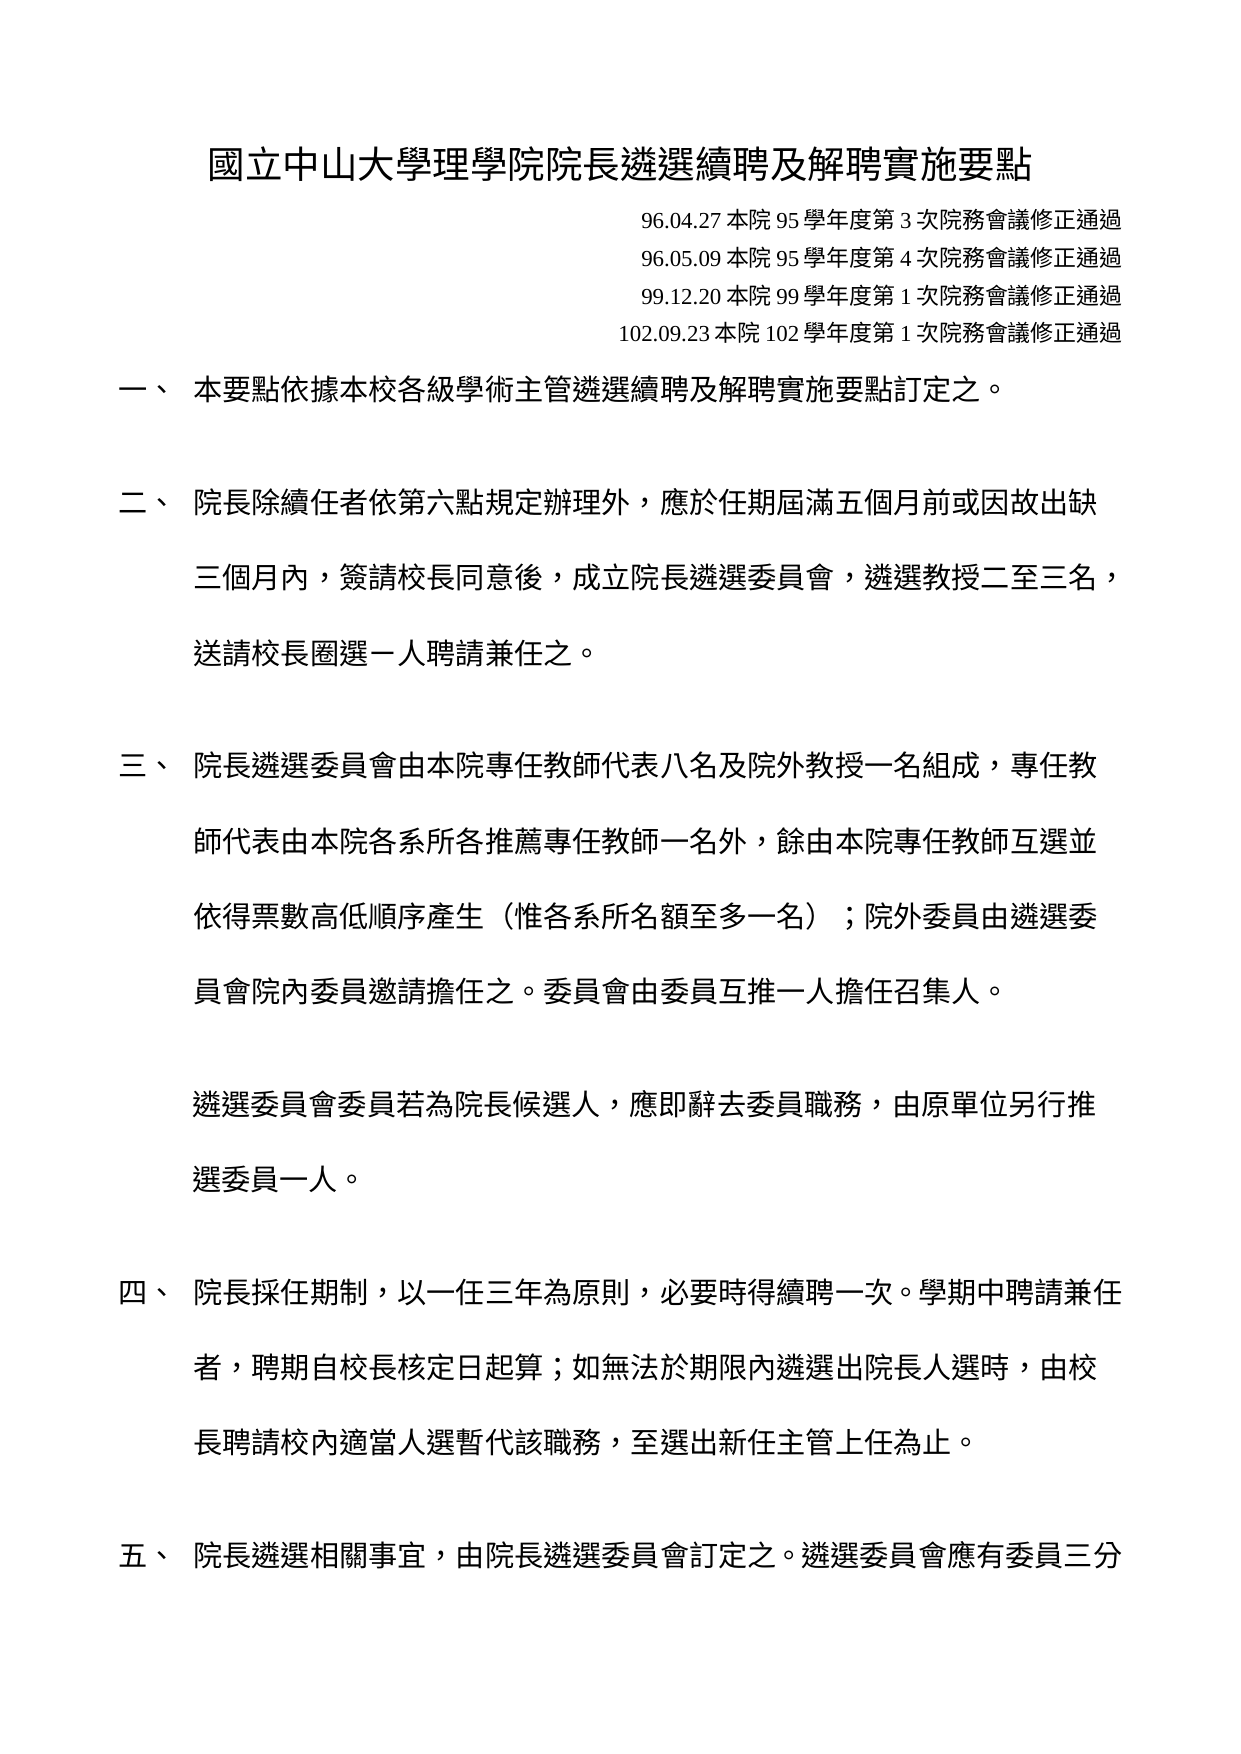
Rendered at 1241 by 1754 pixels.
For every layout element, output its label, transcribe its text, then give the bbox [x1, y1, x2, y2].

text 102.09.23本院102學年度第1次院務會議修正通過 [118, 313, 1122, 351]
text 國立中山大學理學院院長遴選續聘及解聘實施要點 [118, 125, 1122, 200]
list 院長遴選相關事宜，由院長遴選委員會訂定之。遴選委員會應有委員三分 [118, 1516, 1122, 1591]
text 96.05.09本院95學年度第4次院務會議修正通過 [118, 238, 1122, 275]
list 本要點依據本校各級學術主管遴選續聘及解聘實施要點訂定之。 [118, 351, 1122, 426]
list 院長遴選委員會由本院專任教師代表八名及院外教授一名組成，專任教師代表由本院各系所各推薦專任教師一名外，餘由本院專任教師互選並依得票數高低順序產生（惟各系所名額至多一名）；院外委員由遴選委員會院內委員邀請擔任之。委員會由委員互推一人擔任召集人。 [118, 727, 1122, 1027]
list 院長採任期制，以一任三年為原則，必要時得續聘一次。學期中聘請兼任者，聘期自校長核定日起算；如無法於期限內遴選出院長人選時，由校長聘請校內適當人選暫代該職務，至選出新任主管上任為止。 [118, 1253, 1122, 1479]
text 96.04.27本院95學年度第3次院務會議修正通過 [118, 200, 1122, 238]
text 遴選委員會委員若為院長候選人，應即辭去委員職務，由原單位另行推選委員一人。 [192, 1065, 1122, 1215]
list 院長除續任者依第六點規定辦理外，應於任期屆滿五個月前或因故出缺三個月內，簽請校長同意後，成立院長遴選委員會，遴選教授二至三名，送請校長圈選ㄧ人聘請兼任之。 [118, 463, 1122, 689]
text 99.12.20本院99學年度第1次院務會議修正通過 [118, 275, 1122, 313]
